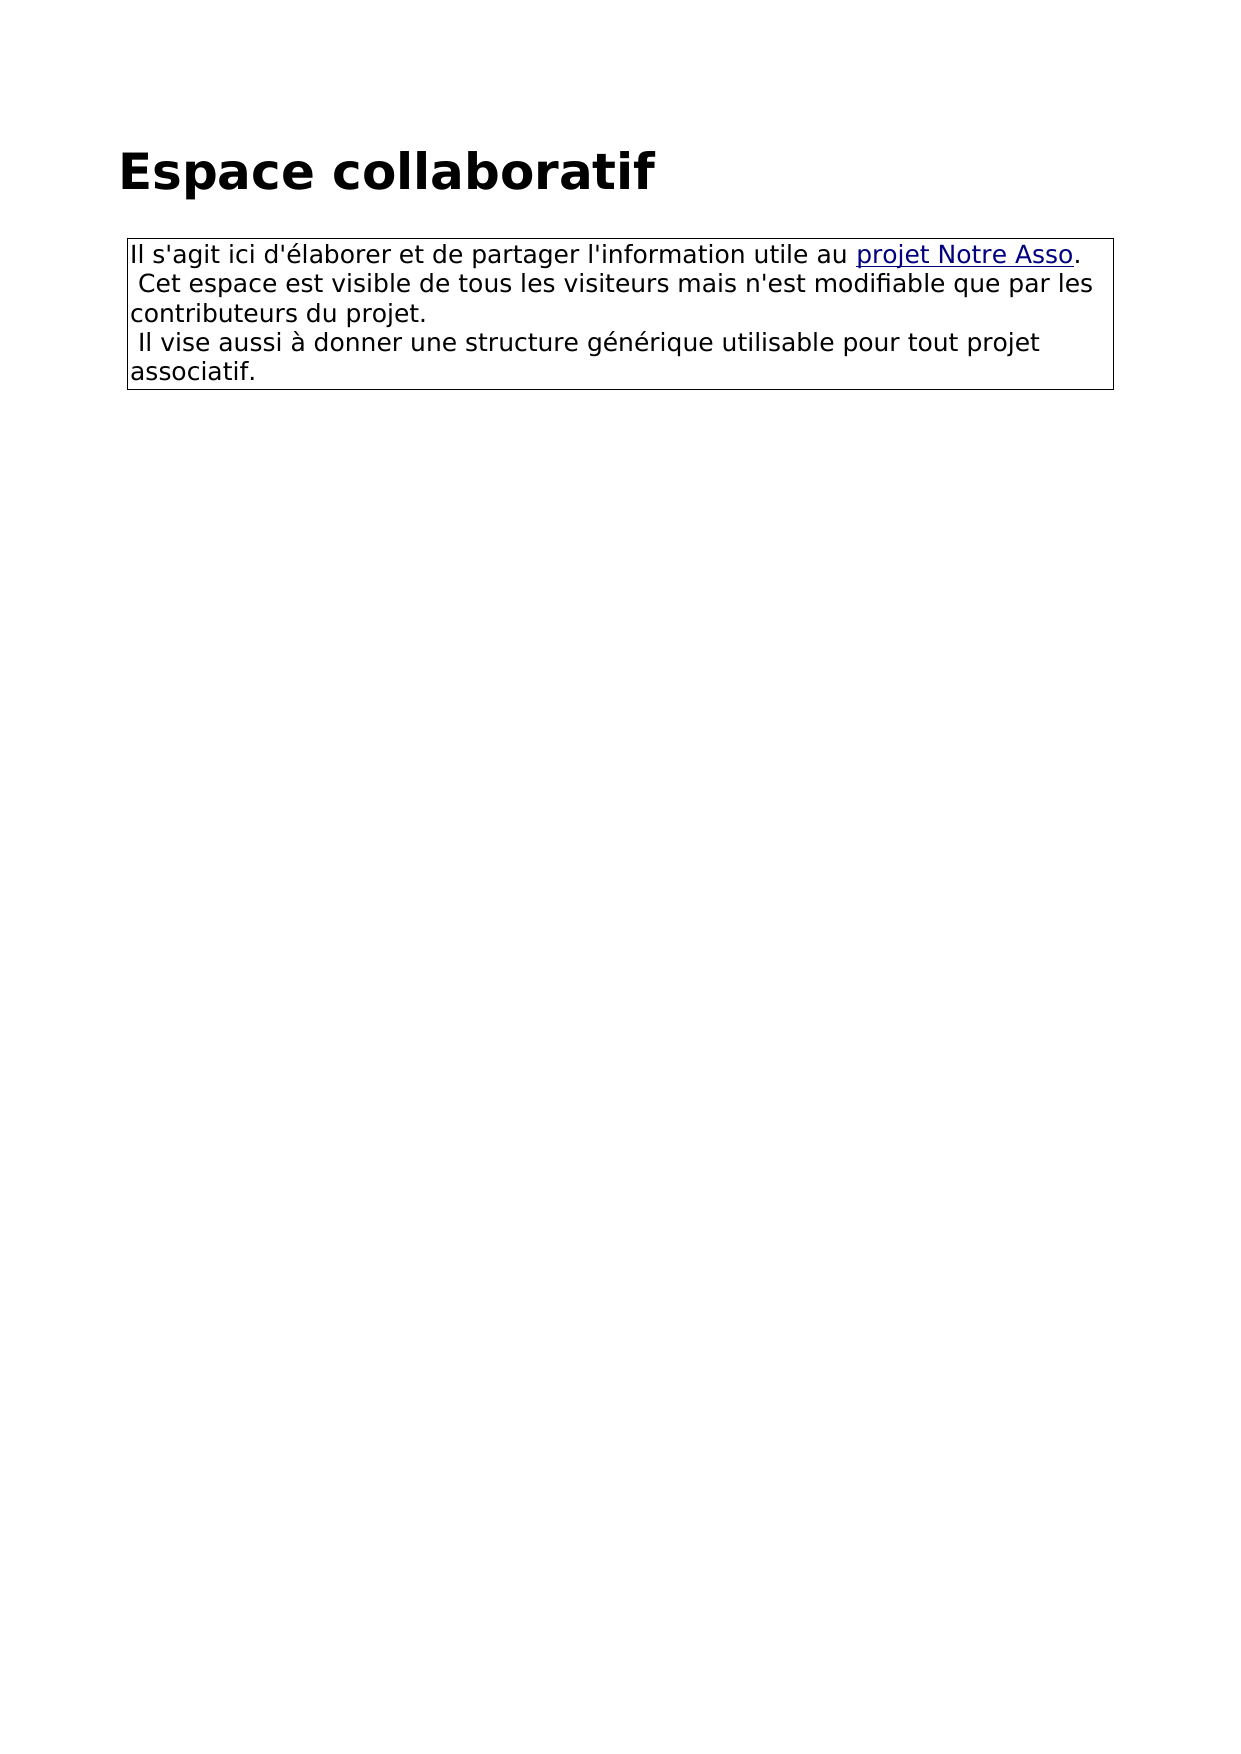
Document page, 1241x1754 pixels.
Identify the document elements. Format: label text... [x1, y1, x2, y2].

table_header Il s'agit ici d'élaborer et de partager l'information utile au projet Notre Asso. Cet espace est visible de tous les visiteurs mais n'est modifiable que par les contributeurs du projet. Il vise aussi à donner une structure générique utilisable pour tout projet associatif. [128, 239, 1113, 389]
subtitle Espace collaboratif [118, 143, 1122, 201]
